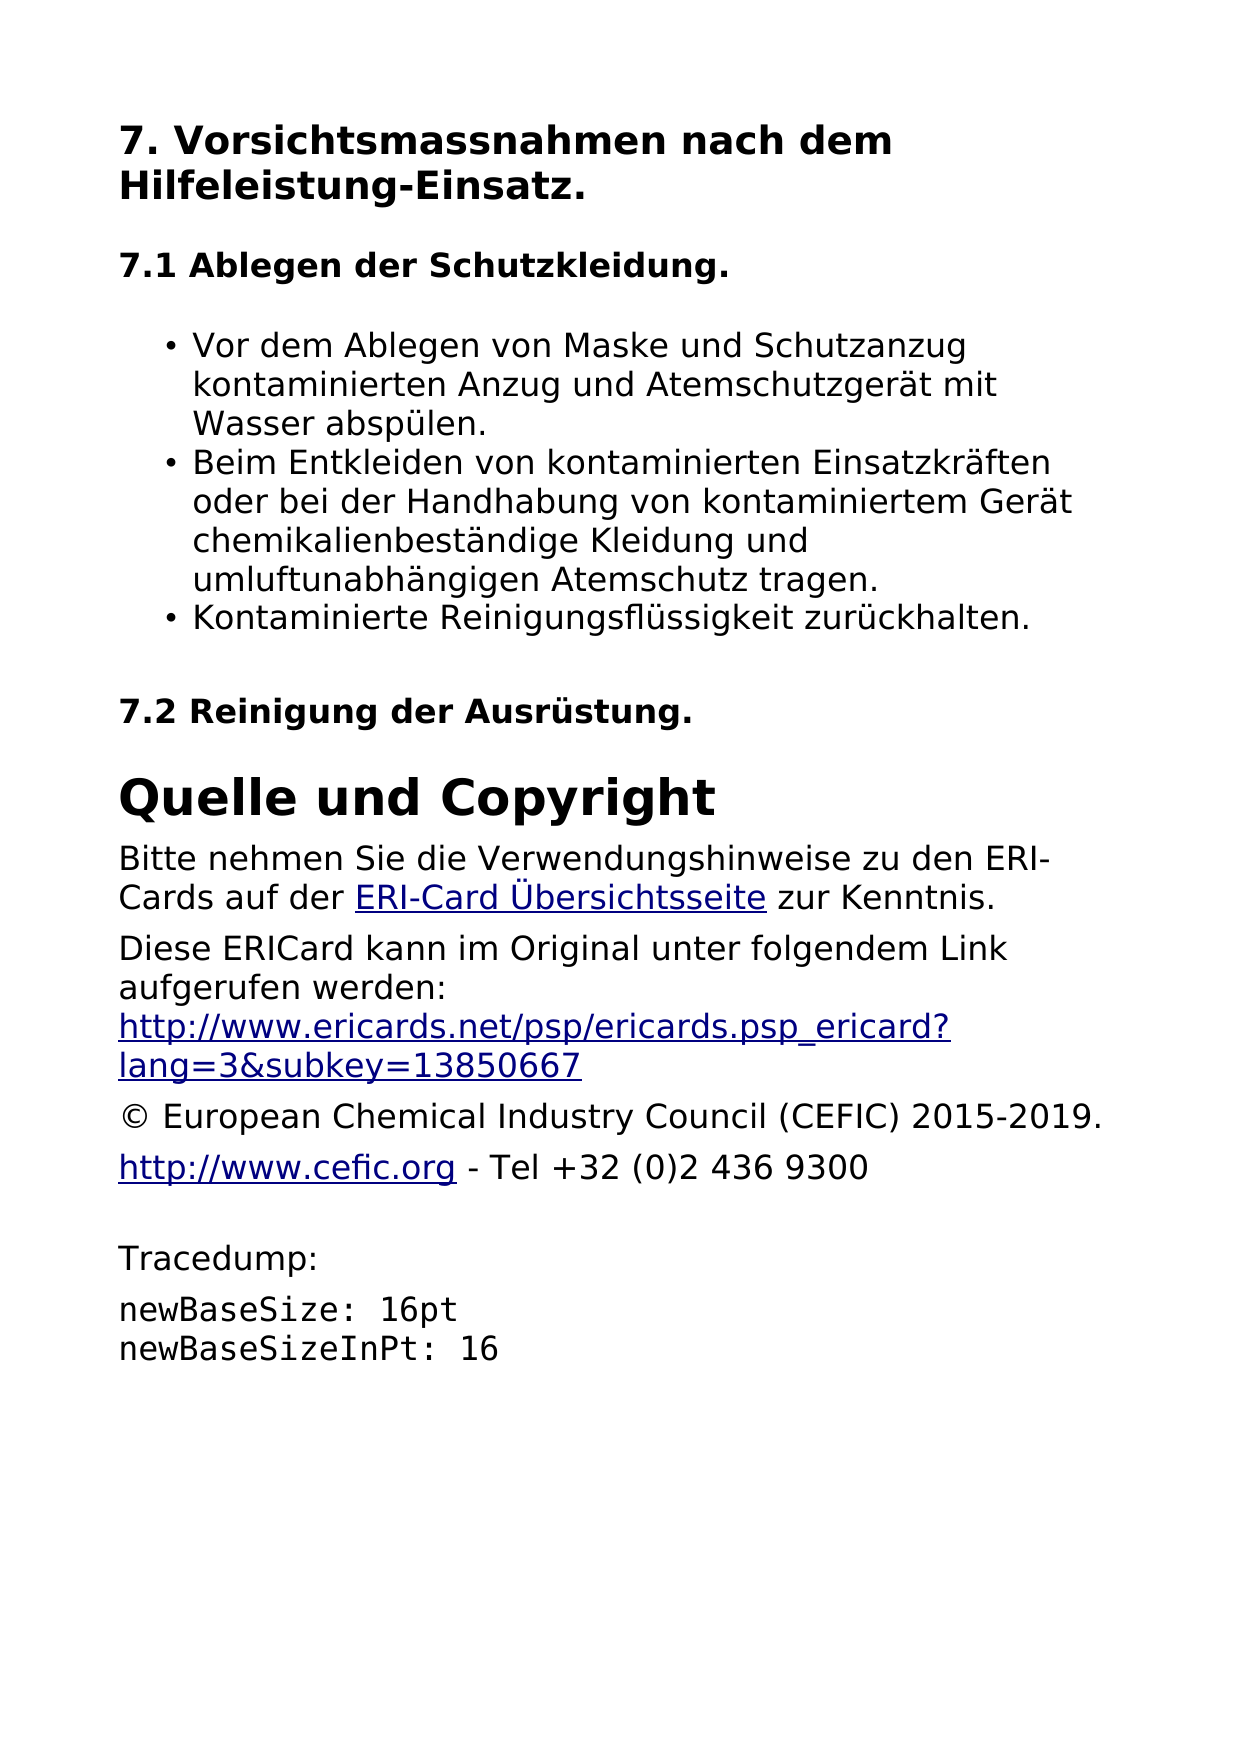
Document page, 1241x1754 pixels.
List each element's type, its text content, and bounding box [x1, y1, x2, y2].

text © European Chemical Industry Council (CEFIC) 2015-2019. [118, 1097, 1122, 1136]
text Diese ERICard kann im Original unter folgendem Link aufgerufen werden: http://www.ericards.net/psp/ericards.psp_ericard?lang=3&subkey=13850667 [118, 929, 1122, 1085]
subtitle 7. Vorsichtsmassnahmen nach dem Hilfeleistung-Einsatz. [118, 118, 1122, 208]
subtitle 7.1 Ablegen der Schutzkleidung. [118, 246, 1122, 285]
subtitle Quelle und Copyright [118, 768, 1122, 827]
list Beim Entkleiden von kontaminierten Einsatzkräften oder bei der Handhabung von kontaminiertem Gerät chemikalienbeständige Kleidung und umluftunabhängigen Atemschutz tragen. [177, 443, 1122, 599]
subtitle 7.2 Reinigung der Ausrüstung. [118, 692, 1122, 731]
text Bitte nehmen Sie die Verwendungshinweise zu den ERI-Cards auf der ERI-Card Übersichtsseite zur Kenntnis. [118, 839, 1122, 917]
text newBaseSize: 16pt newBaseSizeInPt: 16 [118, 1290, 1122, 1368]
text Tracedump: [118, 1200, 1122, 1278]
list Kontaminierte Reinigungsflüssigkeit zurückhalten. [177, 599, 1122, 638]
list Vor dem Ablegen von Maske und Schutzanzug kontaminierten Anzug und Atemschutzgerät mit Wasser abspülen. [177, 327, 1122, 443]
text http://www.cefic.org - Tel +32 (0)2 436 9300 [118, 1149, 1122, 1188]
